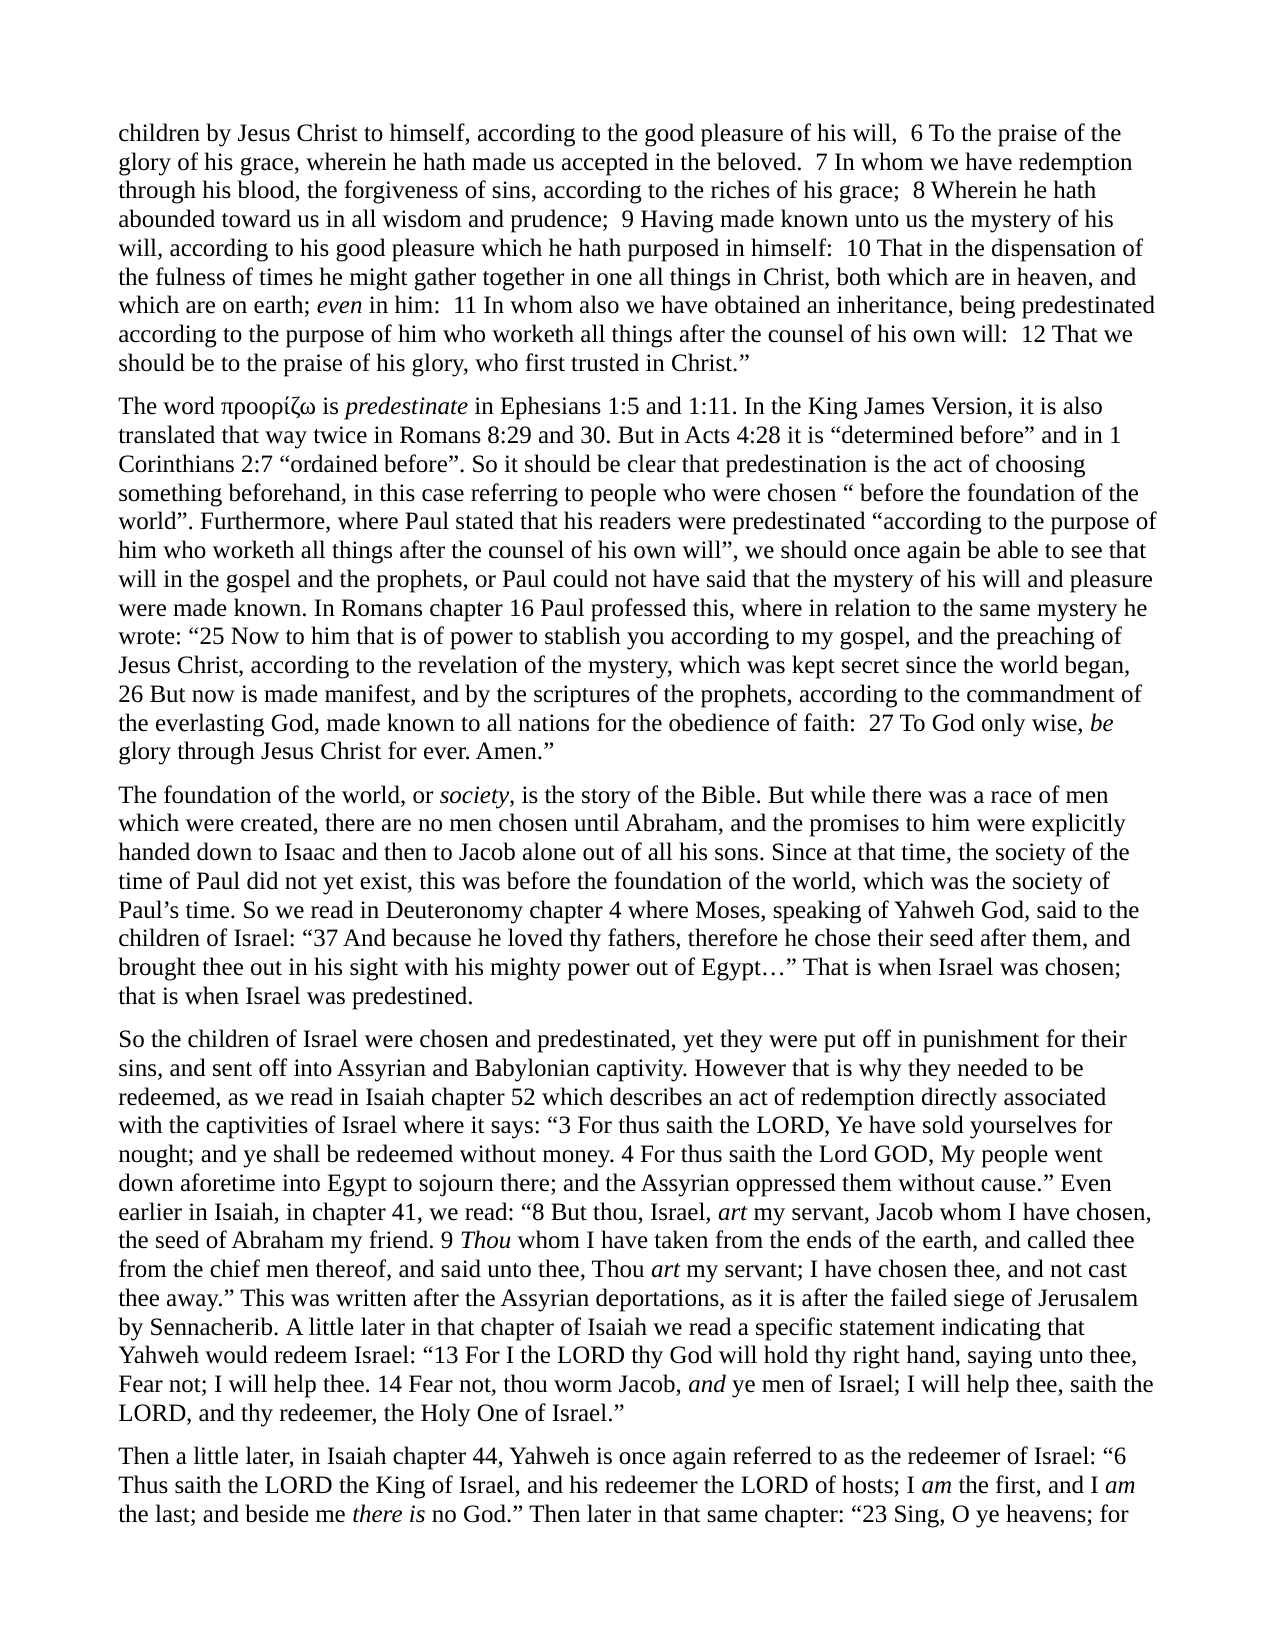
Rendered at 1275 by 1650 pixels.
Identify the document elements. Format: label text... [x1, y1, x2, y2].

text children by Jesus Christ to himself, according to the good pleasure of his will, 6 To the praise of the glory of his grace, wherein he hath made us accepted in the beloved. 7 In whom we have redemption through his blood, the forgiveness of sins, according to the riches of his grace; 8 Wherein he hath abounded toward us in all wisdom and prudence; 9 Having made known unto us the mystery of his will, according to his good pleasure which he hath purposed in himself: 10 That in the dispensation of the fulness of times he might gather together in one all things in Christ, both which are in heaven, and which are on earth; even in him: 11 In whom also we have obtained an inheritance, being predestinated according to the purpose of him who worketh all things after the counsel of his own will: 12 That we should be to the praise of his glory, who first trusted in Christ.” [118, 118, 1157, 377]
text Then a little later, in Isaiah chapter 44, Yahweh is once again referred to as the redeemer of Israel: “6 Thus saith the LORD the King of Israel, and his redeemer the LORD of hosts; I am the first, and I am the last; and beside me there is no God.” Then later in that same chapter: “23 Sing, O ye heavens; for [118, 1441, 1157, 1528]
text The foundation of the world, or society, is the story of the Bible. But while there was a race of men which were created, there are no men chosen until Abraham, and the promises to him were explicitly handed down to Isaac and then to Jacob alone out of all his sons. Since at that time, the society of the time of Paul did not yet exist, this was before the foundation of the world, which was the society of Paul’s time. So we read in Deuteronomy chapter 4 where Moses, speaking of Yahweh God, said to the children of Israel: “37 And because he loved thy fathers, therefore he chose their seed after them, and brought thee out in his sight with his mighty power out of Egypt…” That is when Israel was chosen; that is when Israel was predestined. [118, 780, 1157, 1010]
text So the children of Israel were chosen and predestinated, yet they were put off in punishment for their sins, and sent off into Assyrian and Babylonian captivity. However that is why they needed to be redeemed, as we read in Isaiah chapter 52 which describes an act of redemption directly associated with the captivities of Israel where it says: “3 For thus saith the LORD, Ye have sold yourselves for nought; and ye shall be redeemed without money. 4 For thus saith the Lord GOD, My people went down aforetime into Egypt to sojourn there; and the Assyrian oppressed them without cause.” Even earlier in Isaiah, in chapter 41, we read: “8 But thou, Israel, art my servant, Jacob whom I have chosen, the seed of Abraham my friend. 9 Thou whom I have taken from the ends of the earth, and called thee from the chief men thereof, and said unto thee, Thou art my servant; I have chosen thee, and not cast thee away.” This was written after the Assyrian deportations, as it is after the failed siege of Jerusalem by Sennacherib. A little later in that chapter of Isaiah we read a specific statement indicating that Yahweh would redeem Israel: “13 For I the LORD thy God will hold thy right hand, saying unto thee, Fear not; I will help thee. 14 Fear not, thou worm Jacob, and ye men of Israel; I will help thee, saith the LORD, and thy redeemer, the Holy One of Israel.” [118, 1024, 1157, 1427]
text The word προορίζω is predestinate in Ephesians 1:5 and 1:11. In the King James Version, it is also translated that way twice in Romans 8:29 and 30. But in Acts 4:28 it is “determined before” and in 1 Corinthians 2:7 “ordained before”. So it should be clear that predestination is the act of choosing something beforehand, in this case referring to people who were chosen “ before the foundation of the world”. Furthermore, where Paul stated that his readers were predestinated “according to the purpose of him who worketh all things after the counsel of his own will”, we should once again be able to see that will in the gospel and the prophets, or Paul could not have said that the mystery of his will and pleasure were made known. In Romans chapter 16 Paul professed this, where in relation to the same mystery he wrote: “25 Now to him that is of power to stablish you according to my gospel, and the preaching of Jesus Christ, according to the revelation of the mystery, which was kept secret since the world began, 26 But now is made manifest, and by the scriptures of the prophets, according to the commandment of the everlasting God, made known to all nations for the obedience of faith: 27 To God only wise, be glory through Jesus Christ for ever. Amen.” [118, 391, 1157, 765]
